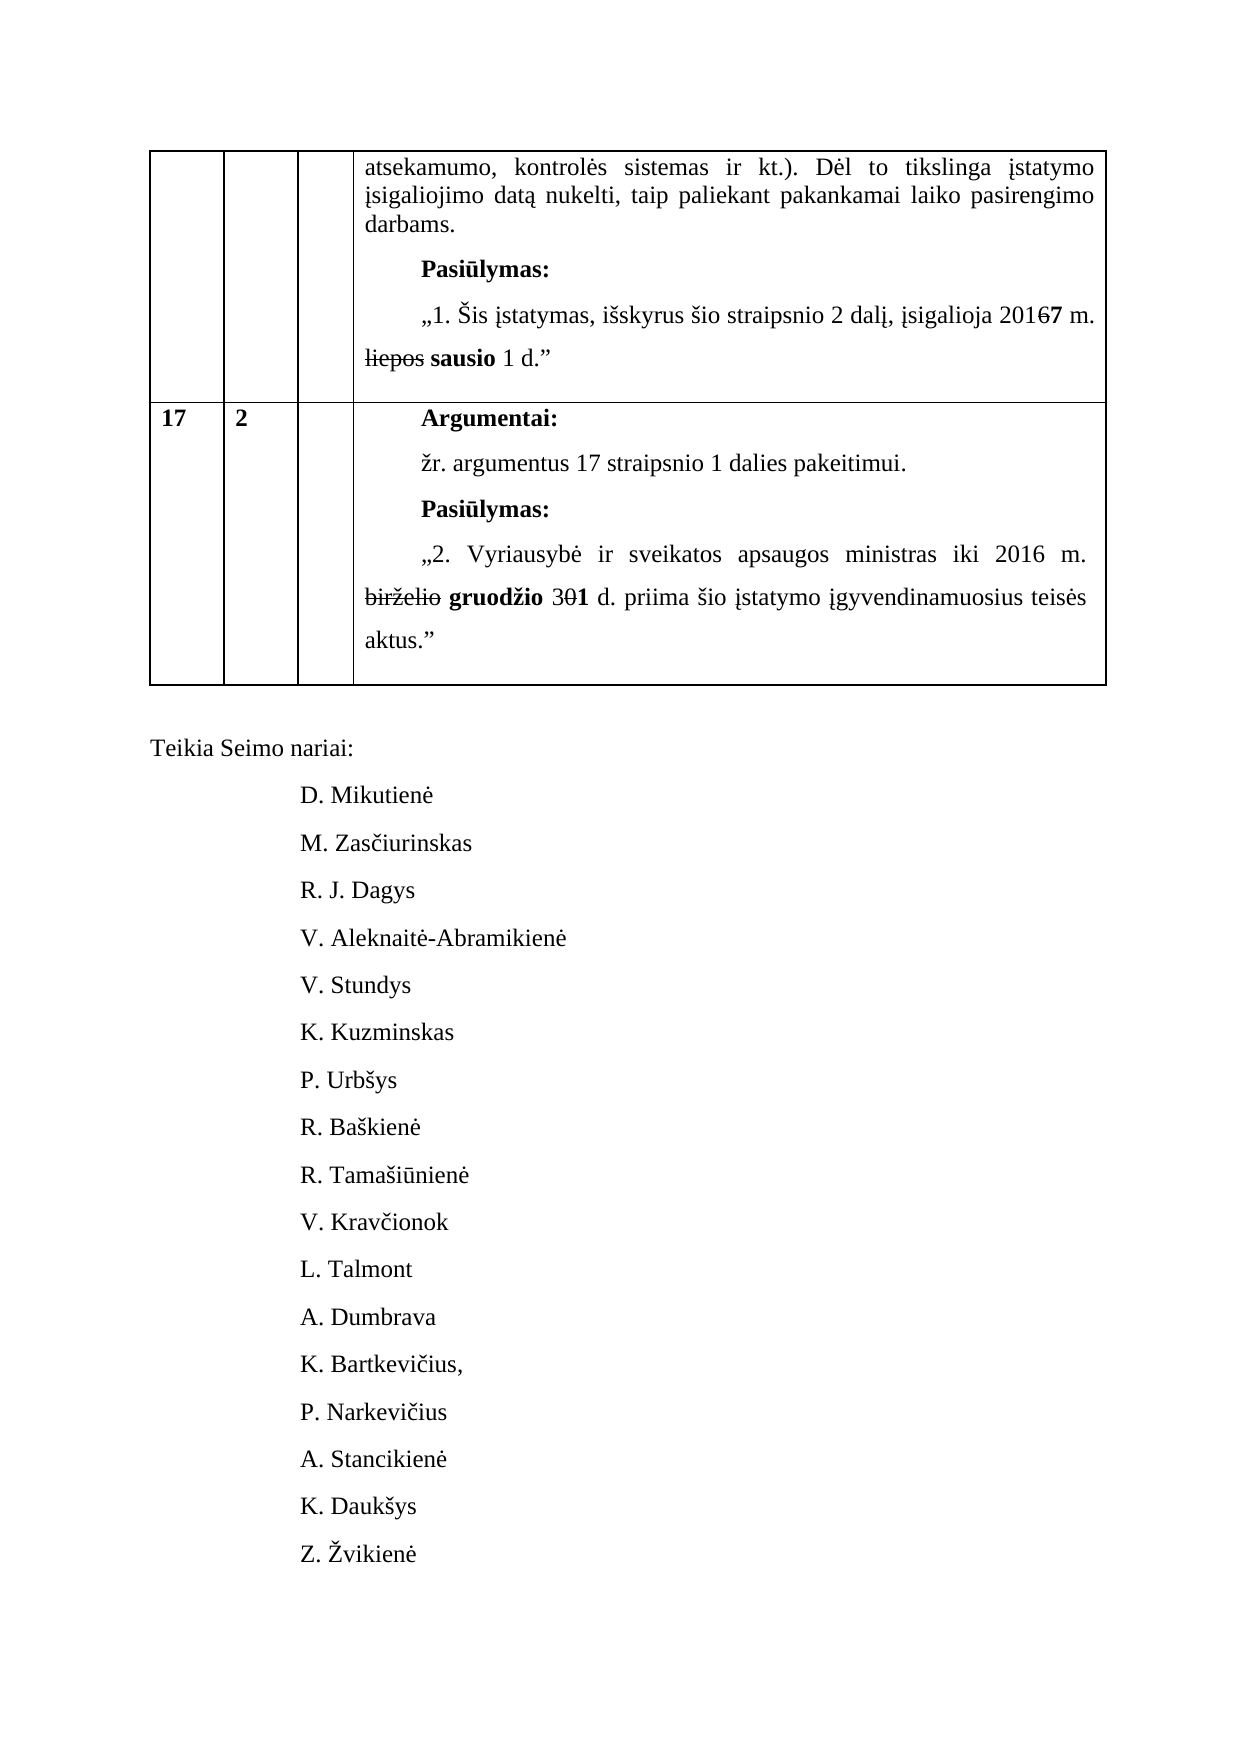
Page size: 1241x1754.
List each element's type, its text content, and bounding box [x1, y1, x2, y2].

text K. Kuzminskas [225, 1017, 1090, 1046]
table_cell Argumentai: žr. argumentus 17 straipsnio 1 dalies pakeitimui. Pasiūlymas: „2. Vyriausybė ir sveikatos apsaugos ministras iki 2016 m. birželio gruodžio 301 d. priima šio įstatymo įgyvendinamuosius teisės aktus.” [354, 403, 1105, 684]
text V. Kravčionok [225, 1207, 1090, 1236]
text L. Talmont [225, 1254, 1090, 1283]
text P. Urbšys [225, 1065, 1090, 1094]
text A. Stancikienė [225, 1444, 1090, 1473]
table_cell atsekamumo, kontrolės sistemas ir kt.). Dėl to tikslinga įstatymo įsigaliojimo datą nukelti, taip paliekant pakankamai laiko pasirengimo darbams. Pasiūlymas: „1. Šis įstatymas, išskyrus šio straipsnio 2 dalį, įsigalioja 20167 m. liepos sausio 1 d.” [354, 152, 1105, 402]
table_cell 2 [225, 403, 297, 684]
text R. J. Dagys [225, 875, 1090, 904]
text K. Daukšys [225, 1491, 1090, 1520]
table_cell [299, 152, 353, 402]
text A. Dumbrava [225, 1302, 1090, 1331]
text V. Stundys [225, 970, 1090, 999]
text R. Baškienė [225, 1112, 1090, 1141]
table_cell [225, 152, 297, 402]
text M. Zasčiurinskas [225, 828, 1090, 857]
table_cell [151, 152, 223, 402]
text V. Aleknaitė-Abramikienė [225, 923, 1090, 951]
text Z. Žvikienė [225, 1539, 1090, 1568]
text P. Narkevičius [225, 1397, 1090, 1425]
text R. Tamašiūnienė [225, 1160, 1090, 1188]
text K. Bartkevičius, [225, 1349, 1090, 1378]
text D. Mikutienė [225, 781, 1090, 809]
table_cell [299, 403, 353, 684]
text Teikia Seimo nariai: [150, 733, 1090, 762]
table_cell 17 [151, 403, 223, 684]
